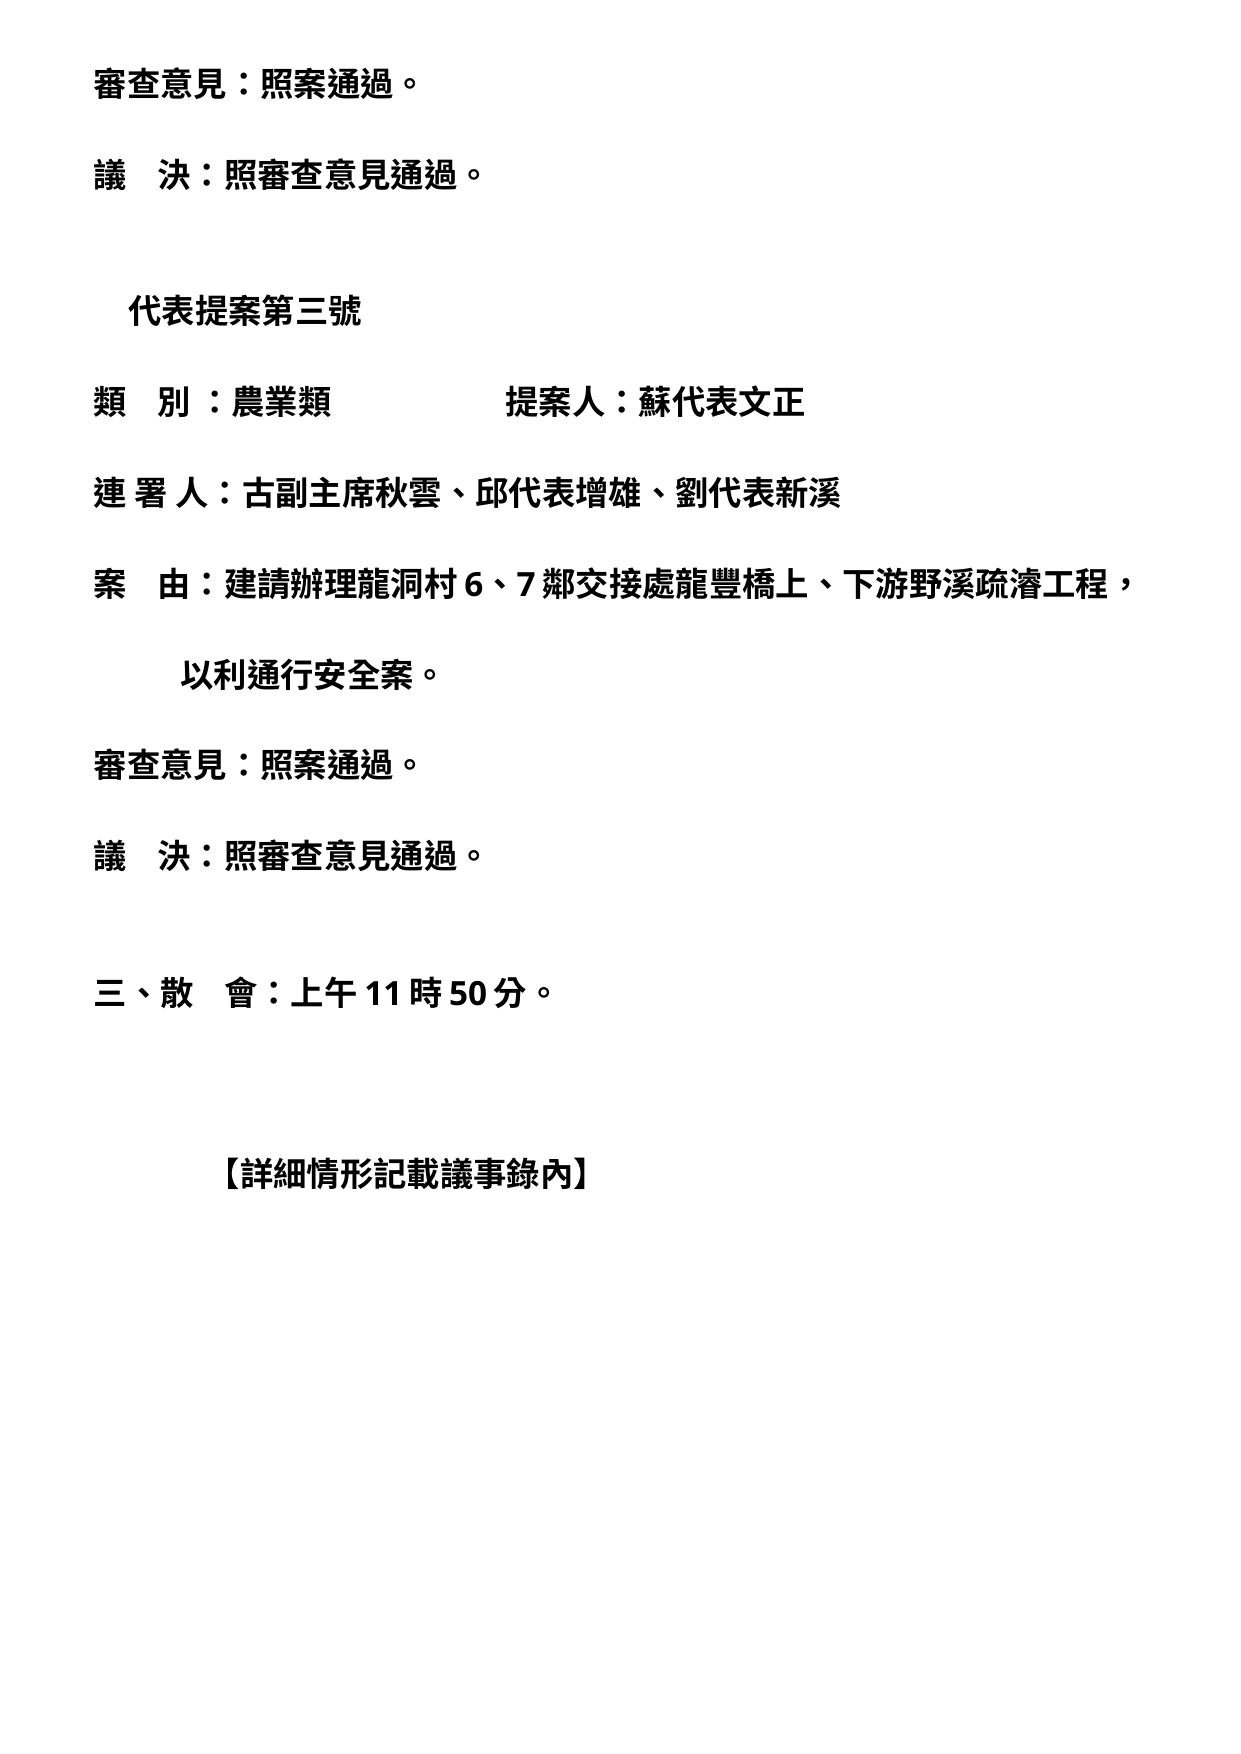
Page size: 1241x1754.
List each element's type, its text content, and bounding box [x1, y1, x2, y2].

text 三、散 會：上午11時50分。 [59, 945, 1181, 1036]
text 以利通行安全案。 [59, 627, 1181, 718]
text 議 決：照審查意見通過。 [59, 809, 1181, 900]
text 連 署 人：古副主席秋雲、邱代表增雄、劉代表新溪 [59, 446, 1181, 536]
text 類 別 ：農業類 提案人：蘇代表文正 [59, 355, 1181, 446]
text 議 決：照審查意見通過。 [59, 128, 1181, 218]
text 【詳細情形記載議事錄內】 [59, 1127, 1181, 1218]
text 案 由：建請辦理龍洞村6、7鄰交接處龍豐橋上、下游野溪疏濬工程， [59, 536, 1181, 627]
text 審查意見：照案通過。 [59, 37, 1181, 128]
text 審查意見：照案通過。 [59, 718, 1181, 809]
text 代表提案第三號 [59, 264, 1181, 355]
